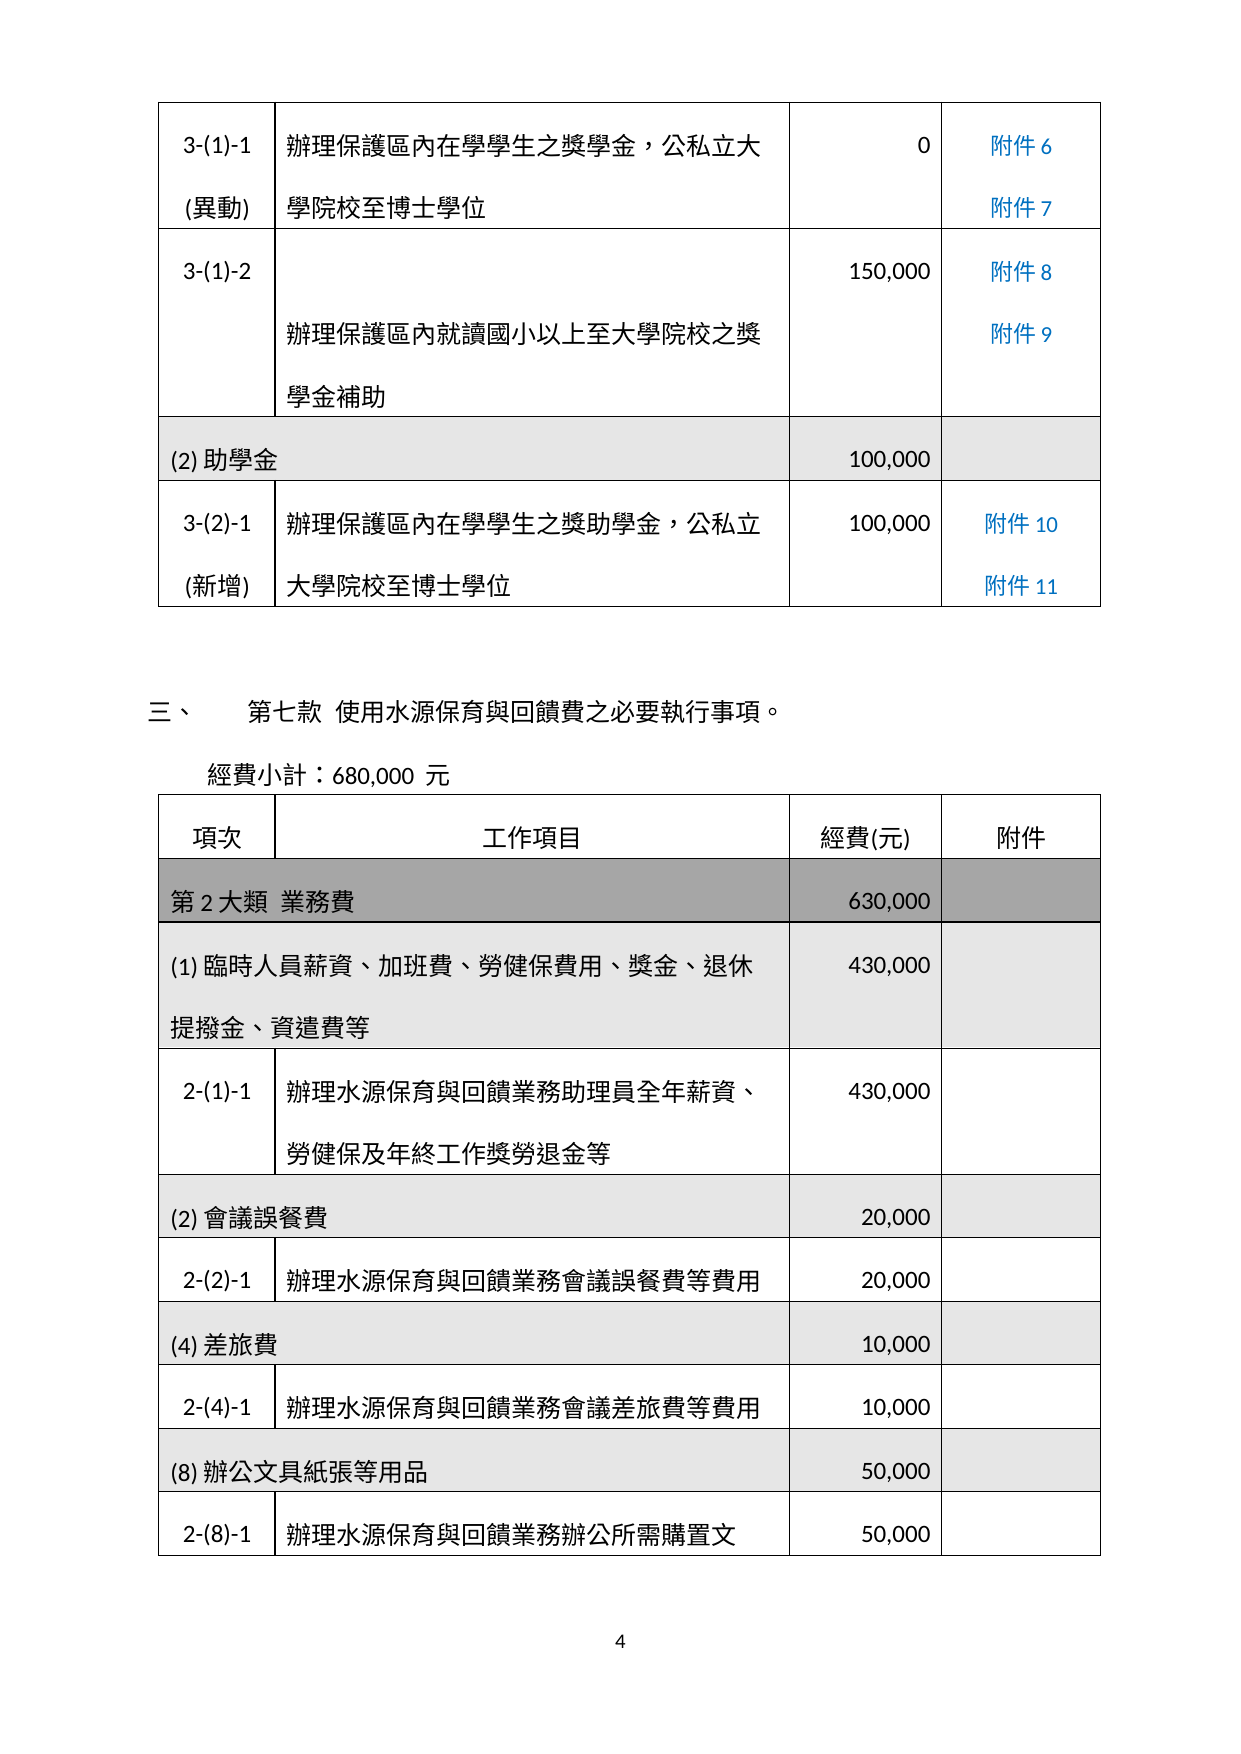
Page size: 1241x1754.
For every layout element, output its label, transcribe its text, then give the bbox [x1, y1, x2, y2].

table_cell 20,000 [790, 1175, 941, 1237]
table_cell 2-(1)-1 [159, 1049, 274, 1173]
table_header 工作項目 [276, 795, 789, 858]
table_cell 430,000 [790, 923, 941, 1047]
table_cell [942, 1049, 1100, 1173]
text 經費小計：680,000 元 [207, 732, 1092, 794]
table_header 項次 [159, 795, 274, 858]
table_cell 2-(8)-1 [159, 1492, 274, 1555]
table_cell 辦理水源保育與回饋業務助理員全年薪資、勞健保及年終工作獎勞退金等 [276, 1049, 789, 1173]
table_cell 3-(2)-1 (新增) [159, 481, 274, 606]
table_cell 0 [790, 103, 941, 228]
table_cell 50,000 [790, 1492, 941, 1555]
table_cell 50,000 [790, 1429, 941, 1491]
table_cell 430,000 [790, 1049, 941, 1173]
table_cell 辦理保護區內在學學生之獎助學金，公私立大學院校至博士學位 [276, 481, 789, 606]
table_cell 辦理保護區內就讀國小以上至大學院校之獎學金補助 [276, 229, 789, 416]
table_cell 150,000 [790, 229, 941, 416]
table_cell 3-(1)-2 [159, 229, 274, 416]
table_cell (4) 差旅費 [159, 1302, 789, 1364]
table_cell 辦理水源保育與回饋業務會議差旅費等費用 [276, 1365, 789, 1428]
table_cell 辦理水源保育與回饋業務會議誤餐費等費用 [276, 1238, 789, 1301]
table_cell 附件6 附件7 [942, 103, 1100, 228]
table_cell [942, 923, 1100, 1047]
table_cell 辦理保護區內在學學生之獎學金，公私立大學院校至博士學位 [276, 103, 789, 228]
table_cell 10,000 [790, 1302, 941, 1364]
table_cell (8) 辦公文具紙張等用品 [159, 1429, 789, 1491]
table_cell [942, 1302, 1100, 1364]
table_cell 100,000 [790, 481, 941, 606]
table_cell [942, 1238, 1100, 1301]
table_header 附件 [942, 795, 1100, 858]
list 第七款 使用水源保育與回饋費之必要執行事項。 [148, 669, 1092, 732]
table_cell 2-(4)-1 [159, 1365, 274, 1428]
table_cell 辦理水源保育與回饋業務辦公所需購置文 [276, 1492, 789, 1555]
table_cell [942, 417, 1100, 480]
table_cell 3-(1)-1 (異動) [159, 103, 274, 228]
table_cell 附件8 附件9 [942, 229, 1100, 416]
table_cell [942, 859, 1100, 921]
table_cell 630,000 [790, 859, 941, 921]
table_header 經費(元) [790, 795, 941, 858]
table_cell [942, 1492, 1100, 1555]
table_cell 100,000 [790, 417, 941, 480]
table_cell 第2大類 業務費 [159, 859, 789, 921]
table_cell 附件10 附件11 [942, 481, 1100, 606]
table_cell [942, 1175, 1100, 1237]
table_cell 2-(2)-1 [159, 1238, 274, 1301]
table_cell [942, 1429, 1100, 1491]
table_cell [942, 1365, 1100, 1428]
table_cell 20,000 [790, 1238, 941, 1301]
table_cell (2) 會議誤餐費 [159, 1175, 789, 1237]
table_cell (2) 助學金 [159, 417, 789, 480]
table_cell (1) 臨時人員薪資、加班費、勞健保費用、獎金、退休提撥金、資遣費等 [159, 923, 789, 1047]
table_cell 10,000 [790, 1365, 941, 1428]
